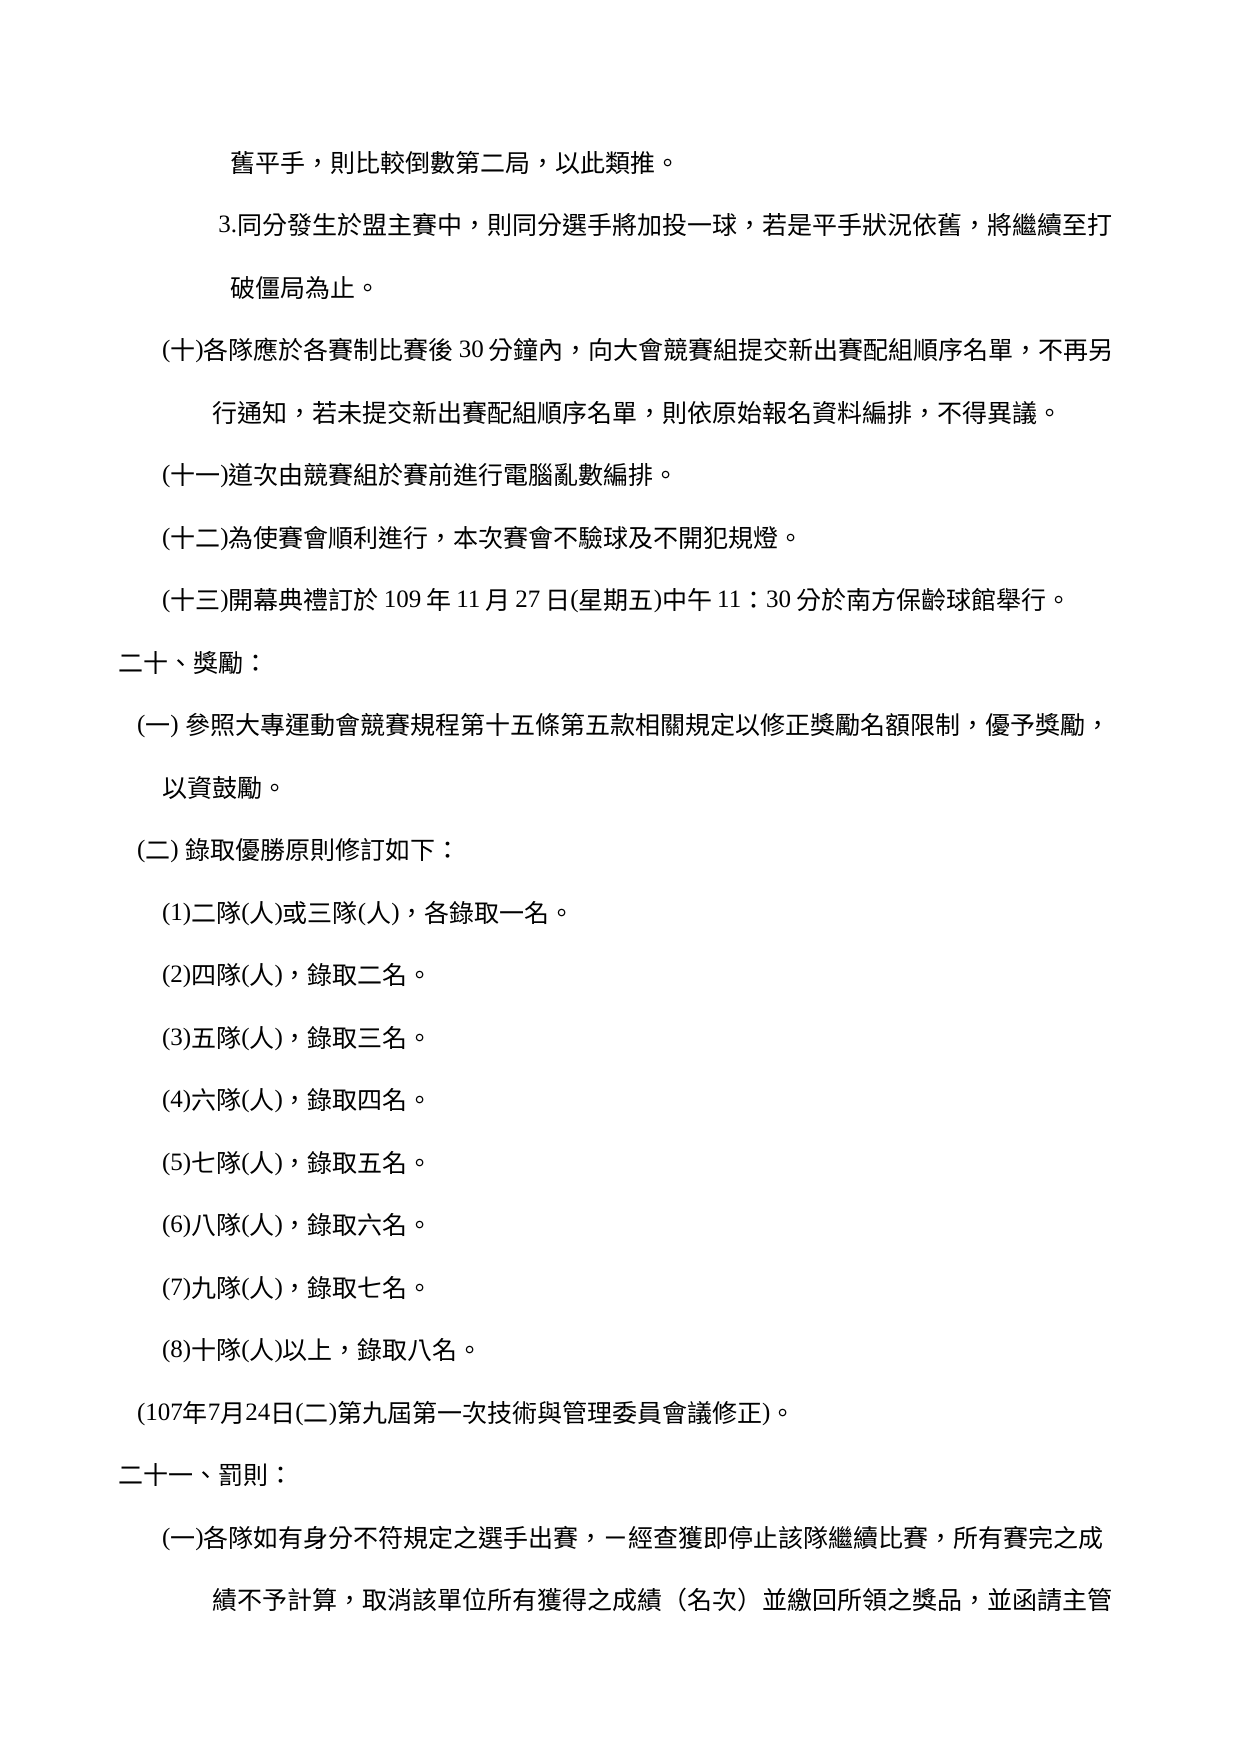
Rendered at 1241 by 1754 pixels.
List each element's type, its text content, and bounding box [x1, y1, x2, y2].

text (3)五隊(人)，錄取三名。 [118, 994, 1122, 1057]
text 3.同分發生於盟主賽中，則同分選手將加投一球，若是平手狀況依舊，將繼續至打破僵局為止。 [218, 182, 1122, 307]
text (6)八隊(人)，錄取六名。 [118, 1182, 1122, 1244]
text 以資鼓勵。 [118, 744, 1122, 807]
text (8)十隊(人)以上，錄取八名。 [118, 1307, 1122, 1369]
text 舊平手，則比較倒數第二局，以此類推。 [218, 119, 1122, 182]
text (4)六隊(人)，錄取四名。 [118, 1057, 1122, 1119]
text (十三)開幕典禮訂於109年11月27日(星期五)中午11：30分於南方保齡球館舉行。 [156, 557, 1122, 619]
text (十二)為使賽會順利進行，本次賽會不驗球及不開犯規燈。 [156, 494, 1122, 557]
text (一) 參照大專運動會競賽規程第十五條第五款相關規定以修正獎勵名額限制，優予獎勵， [118, 682, 1122, 744]
text 二十、獎勵： [118, 619, 1122, 682]
text (二) 錄取優勝原則修訂如下： [118, 807, 1122, 869]
text (一)各隊如有身分不符規定之選手出賽，ㄧ經查獲即停止該隊繼續比賽，所有賽完之成績不予計算，取消該單位所有獲得之成績（名次）並繳回所領之獎品，並函請主管 [156, 1494, 1122, 1619]
text (十一)道次由競賽組於賽前進行電腦亂數編排。 [156, 432, 1122, 494]
text (1)二隊(人)或三隊(人)，各錄取一名。 [118, 869, 1122, 932]
text (十)各隊應於各賽制比賽後30分鐘內，向大會競賽組提交新出賽配組順序名單，不再另行通知，若未提交新出賽配組順序名單，則依原始報名資料編排，不得異議。 [156, 307, 1122, 432]
text (2)四隊(人)，錄取二名。 [118, 932, 1122, 994]
text (7)九隊(人)，錄取七名。 [118, 1244, 1122, 1307]
text 二十一、罰則： [118, 1432, 1122, 1494]
text (107年7月24日(二)第九屆第一次技術與管理委員會議修正)。 [118, 1369, 1122, 1432]
text (5)七隊(人)，錄取五名。 [118, 1119, 1122, 1182]
